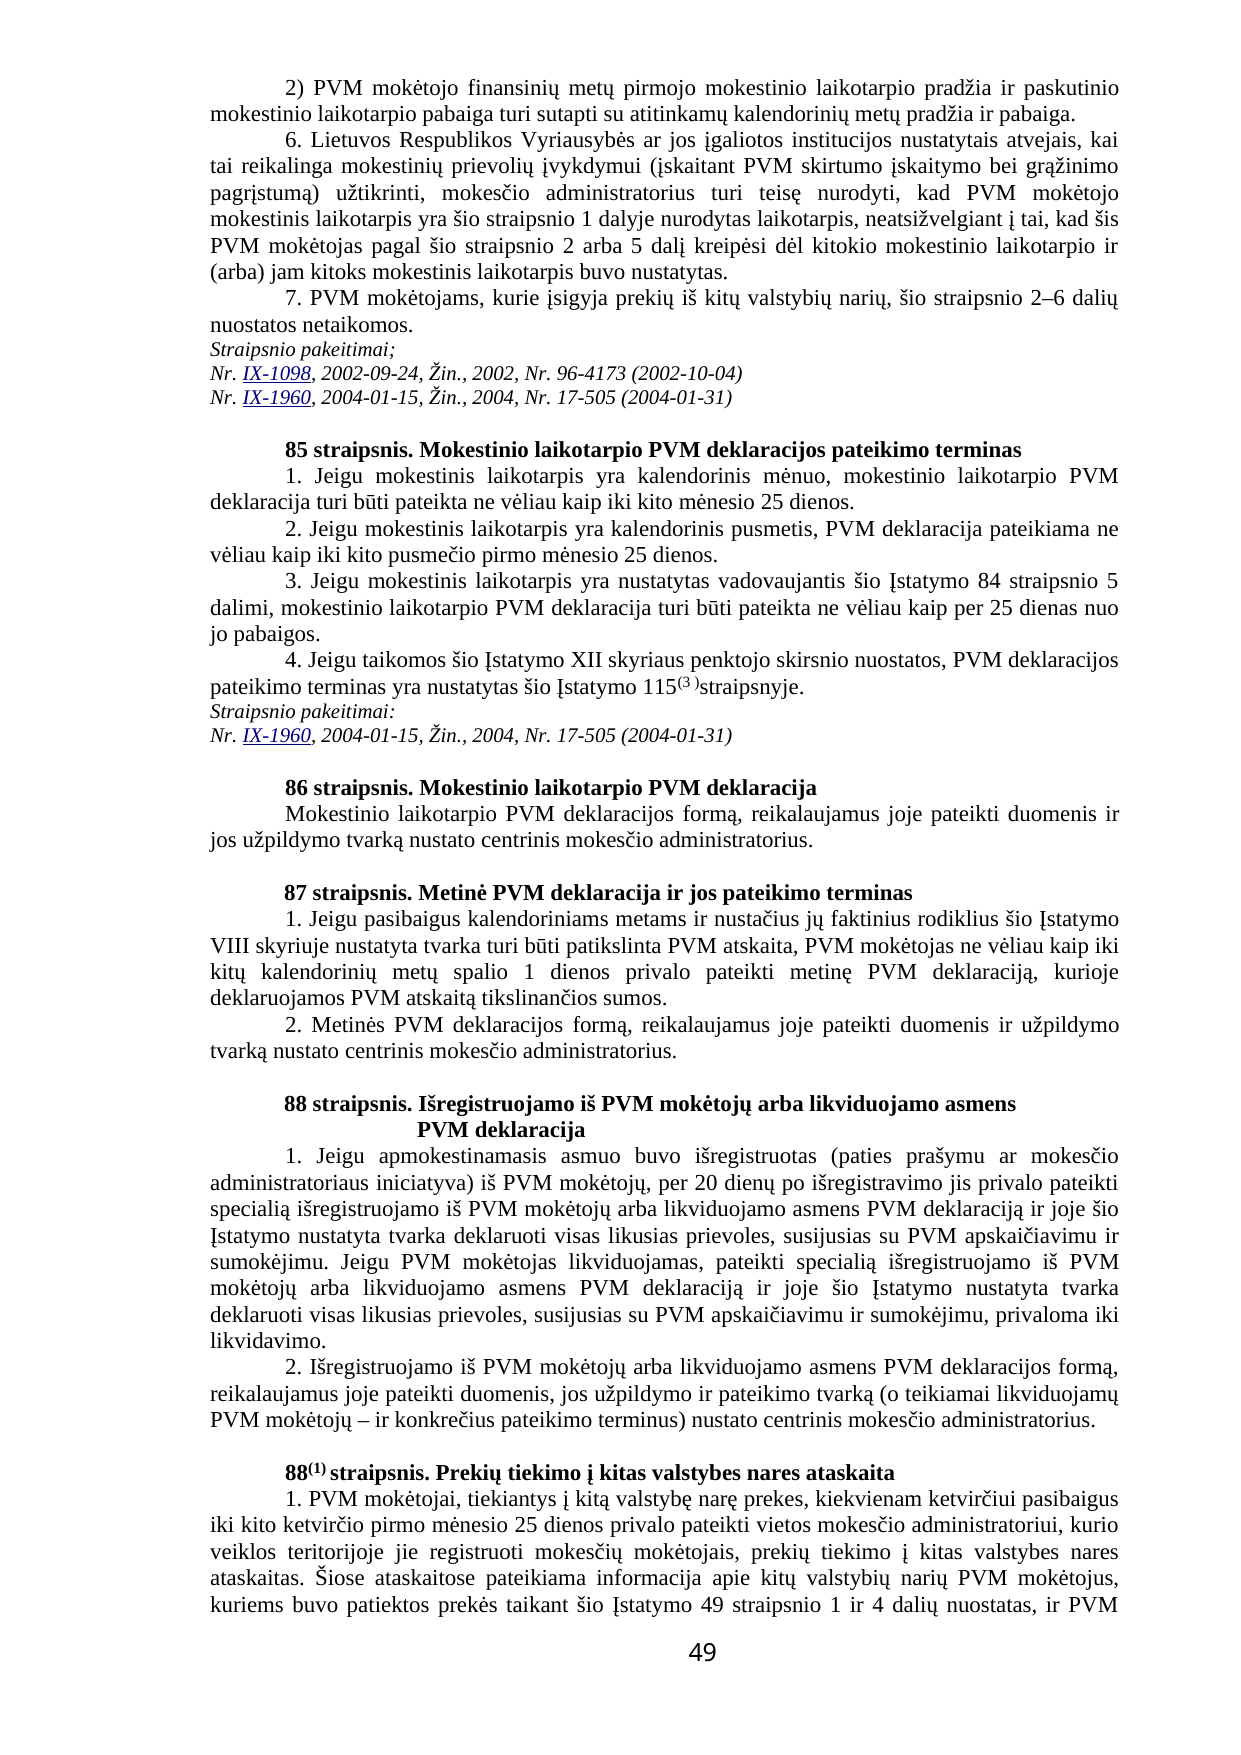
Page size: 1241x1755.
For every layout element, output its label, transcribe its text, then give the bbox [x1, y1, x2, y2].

text 2. Jeigu mokestinis laikotarpis yra kalendorinis pusmetis, PVM deklaracija pateikiama ne vėliau kaip iki kito pusmečio pirmo mėnesio 25 dienos. [210, 515, 1120, 567]
text Straipsnio pakeitimai; [210, 337, 1120, 361]
text 85 straipsnis. Mokestinio laikotarpio PVM deklaracijos pateikimo terminas [210, 436, 1120, 462]
text Nr. IX-1960, 2004-01-15, Žin., 2004, Nr. 17-505 (2004-01-31) [210, 723, 1120, 747]
text Straipsnio pakeitimai: [210, 699, 1120, 723]
text 2) PVM mokėtojo finansinių metų pirmojo mokestinio laikotarpio pradžia ir paskutinio mokestinio laikotarpio pabaiga turi sutapti su atitinkamų kalendorinių metų pradžia ir pabaiga. [210, 73, 1120, 126]
text 1. PVM mokėtojai, tiekiantys į kitą valstybę narę prekes, kiekvienam ketvirčiui pasibaigus iki kito ketvirčio pirmo mėnesio 25 dienos privalo pateikti vietos mokesčio administratoriui, kurio veiklos teritorijoje jie registruoti mokesčių mokėtojais, prekių tiekimo į kitas valstybes nares ataskaitas. Šiose ataskaitose pateikiama informacija apie kitų valstybių narių PVM mokėtojus, kuriems buvo patiektos prekės taikant šio Įstatymo 49 straipsnio 1 ir 4 dalių nuostatas, ir PVM [210, 1485, 1120, 1617]
text 7. PVM mokėtojams, kurie įsigyja prekių iš kitų valstybių narių, šio straipsnio 2–6 dalių nuostatos netaikomos. [210, 284, 1120, 337]
text 1. Jeigu apmokestinamasis asmuo buvo išregistruotas (paties prašymu ar mokesčio administratoriaus iniciatyva) iš PVM mokėtojų, per 20 dienų po išregistravimo jis privalo pateikti specialią išregistruojamo iš PVM mokėtojų arba likviduojamo asmens PVM deklaraciją ir joje šio Įstatymo nustatyta tvarka deklaruoti visas likusias prievoles, susijusias su PVM apskaičiavimu ir sumokėjimu. Jeigu PVM mokėtojas likviduojamas, pateikti specialią išregistruojamo iš PVM mokėtojų arba likviduojamo asmens PVM deklaraciją ir joje šio Įstatymo nustatyta tvarka deklaruoti visas likusias prievoles, susijusias su PVM apskaičiavimu ir sumokėjimu, privaloma iki likvidavimo. [210, 1143, 1120, 1353]
text 3. Jeigu mokestinis laikotarpis yra nustatytas vadovaujantis šio Įstatymo 84 straipsnio 5 dalimi, mokestinio laikotarpio PVM deklaracija turi būti pateikta ne vėliau kaip per 25 dienas nuo jo pabaigos. [210, 567, 1120, 646]
text Mokestinio laikotarpio PVM deklaracijos formą, reikalaujamus joje pateikti duomenis ir jos užpildymo tvarką nustato centrinis mokesčio administratorius. [210, 800, 1120, 853]
text 6. Lietuvos Respublikos Vyriausybės ar jos įgaliotos institucijos nustatytais atvejais, kai tai reikalinga mokestinių prievolių įvykdymui (įskaitant PVM skirtumo įskaitymo bei grąžinimo pagrįstumą) užtikrinti, mokesčio administratorius turi teisę nurodyti, kad PVM mokėtojo mokestinis laikotarpis yra šio straipsnio 1 dalyje nurodytas laikotarpis, neatsižvelgiant į tai, kad šis PVM mokėtojas pagal šio straipsnio 2 arba 5 dalį kreipėsi dėl kitokio mokestinio laikotarpio ir (arba) jam kitoks mokestinis laikotarpis buvo nustatytas. [210, 126, 1120, 284]
text PVM deklaracija [210, 1116, 1120, 1143]
text 2. Išregistruojamo iš PVM mokėtojų arba likviduojamo asmens PVM deklaracijos formą, reikalaujamus joje pateikti duomenis, jos užpildymo ir pateikimo tvarką (o teikiamai likviduojamų PVM mokėtojų – ir konkrečius pateikimo terminus) nustato centrinis mokesčio administratorius. [210, 1353, 1120, 1432]
text 1. Jeigu mokestinis laikotarpis yra kalendorinis mėnuo, mokestinio laikotarpio PVM deklaracija turi būti pateikta ne vėliau kaip iki kito mėnesio 25 dienos. [210, 462, 1120, 515]
text 1. Jeigu pasibaigus kalendoriniams metams ir nustačius jų faktinius rodiklius šio Įstatymo VIII skyriuje nustatyta tvarka turi būti patikslinta PVM atskaita, PVM mokėtojas ne vėliau kaip iki kitų kalendorinių metų spalio 1 dienos privalo pateikti metinę PVM deklaraciją, kurioje deklaruojamos PVM atskaitą tikslinančios sumos. [210, 905, 1120, 1011]
text 4. Jeigu taikomos šio Įstatymo XII skyriaus penktojo skirsnio nuostatos, PVM deklaracijos pateikimo terminas yra nustatytas šio Įstatymo 115(3 )straipsnyje. [210, 646, 1120, 699]
text Nr. IX-1960, 2004-01-15, Žin., 2004, Nr. 17-505 (2004-01-31) [210, 385, 1120, 409]
text 87 straipsnis. Metinė PVM deklaracija ir jos pateikimo terminas [210, 879, 1120, 905]
text 86 straipsnis. Mokestinio laikotarpio PVM deklaracija [210, 774, 1120, 800]
text 88 straipsnis. Išregistruojamo iš PVM mokėtojų arba likviduojamo asmens [210, 1090, 1120, 1116]
text Nr. IX-1098, 2002-09-24, Žin., 2002, Nr. 96-4173 (2002-10-04) [210, 361, 1120, 385]
text 2. Metinės PVM deklaracijos formą, reikalaujamus joje pateikti duomenis ir užpildymo tvarką nustato centrinis mokesčio administratorius. [210, 1011, 1120, 1063]
text 88(1) straipsnis. Prekių tiekimo į kitas valstybes nares ataskaita [210, 1459, 1120, 1485]
